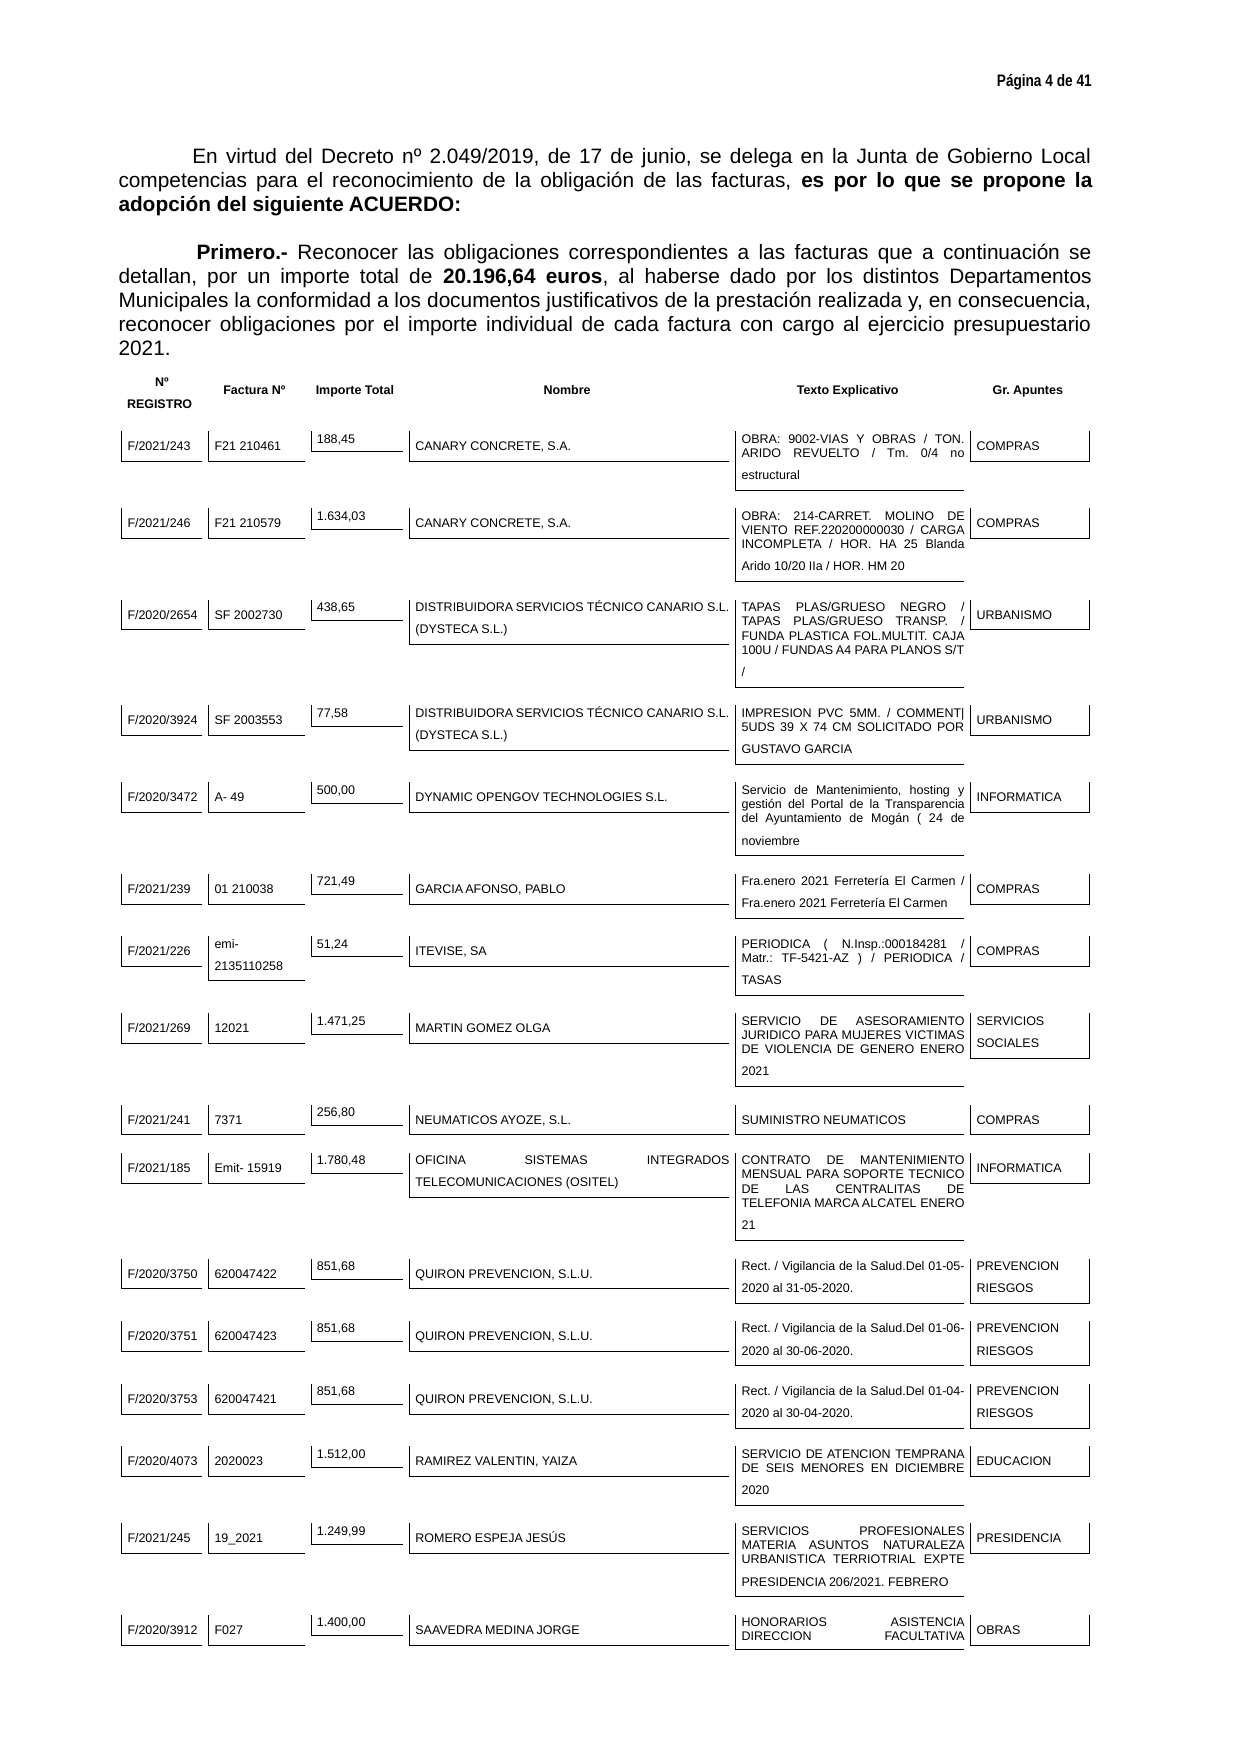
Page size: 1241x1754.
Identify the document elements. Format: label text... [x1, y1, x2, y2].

table_cell NEUMATICOS AYOZE, S.L. [406, 1102, 732, 1150]
table_cell CANARY CONCRETE, S.A. [406, 428, 732, 505]
table_cell 12021 [205, 1010, 308, 1102]
table_cell GARCIA AFONSO, PABLO [406, 871, 732, 933]
table_header Gr. Apuntes [968, 372, 1092, 428]
table_cell 851,68 [308, 1381, 406, 1443]
table_cell INFORMATICA [968, 779, 1092, 871]
table_cell F/2020/3924 [118, 703, 205, 779]
table_header Nº REGISTRO [118, 372, 205, 428]
table_cell SUMINISTRO NEUMATICOS [733, 1102, 967, 1150]
table_cell HONORARIOS ASISTENCIA DIRECCION FACULTATIVA [733, 1612, 967, 1660]
table_cell F027 [205, 1612, 308, 1660]
table_cell SF 2003553 [205, 703, 308, 779]
table_header Factura Nº [205, 372, 308, 428]
table_cell F/2020/3750 [118, 1256, 205, 1318]
table_cell QUIRON PREVENCION, S.L.U. [406, 1381, 732, 1443]
table_header Nombre [406, 372, 732, 428]
table_cell OBRA: 9002-VIAS Y OBRAS / TON. ARIDO REVUELTO / Tm. 0/4 no estructural [733, 428, 967, 505]
table_cell DISTRIBUIDORA SERVICIOS TÉCNICO CANARIO S.L. (DYSTECA S.L.) [406, 597, 732, 702]
table_cell 77,58 [308, 703, 406, 779]
table_cell Emit- 15919 [205, 1150, 308, 1256]
table_cell 1.471,25 [308, 1010, 406, 1102]
table_cell 1.634,03 [308, 505, 406, 597]
table_cell F/2020/3751 [118, 1318, 205, 1381]
table_cell A- 49 [205, 779, 308, 871]
table_cell F/2021/243 [118, 428, 205, 505]
table_cell 1.512,00 [308, 1444, 406, 1520]
table_cell PRESIDENCIA [968, 1520, 1092, 1612]
table_cell F/2021/269 [118, 1010, 205, 1102]
table_cell 721,49 [308, 871, 406, 933]
table_cell PREVENCION RIESGOS [968, 1318, 1092, 1381]
table_cell 19_2021 [205, 1520, 308, 1612]
table_cell 851,68 [308, 1318, 406, 1381]
table_cell 620047421 [205, 1381, 308, 1443]
table_cell 500,00 [308, 779, 406, 871]
table_header Importe Total [308, 372, 406, 428]
table_cell F21 210579 [205, 505, 308, 597]
table_cell F21 210461 [205, 428, 308, 505]
table_cell CONTRATO DE MANTENIMIENTO MENSUAL PARA SOPORTE TECNICO DE LAS CENTRALITAS DE TELEFONIA MARCA ALCATEL ENERO 21 [733, 1150, 967, 1256]
table_cell SERVICIOS SOCIALES [968, 1010, 1092, 1102]
table_cell COMPRAS [968, 505, 1092, 597]
table_cell SF 2002730 [205, 597, 308, 702]
table_cell F/2021/246 [118, 505, 205, 597]
text Primero.- Reconocer las obligaciones correspondientes a las facturas que a continuación se detallan, por un importe total de 20.196,64 euros, al haberse dado por los distintos Departamentos Municipales la conformidad a los documentos justificativos de la prestación realizada y, en consecuencia, reconocer obligaciones por el importe individual de cada factura con cargo al ejercicio presupuestario 2021. [118, 239, 1092, 359]
table_cell 438,65 [308, 597, 406, 702]
table_cell OBRA: 214-CARRET. MOLINO DE VIENTO REF.220200000030 / CARGA INCOMPLETA / HOR. HA 25 Blanda Arido 10/20 IIa / HOR. HM 20 [733, 505, 967, 597]
table_cell PREVENCION RIESGOS [968, 1256, 1092, 1318]
table_cell DISTRIBUIDORA SERVICIOS TÉCNICO CANARIO S.L. (DYSTECA S.L.) [406, 703, 732, 779]
table_cell ROMERO ESPEJA JESÚS [406, 1520, 732, 1612]
table_cell COMPRAS [968, 933, 1092, 1010]
table_cell DYNAMIC OPENGOV TECHNOLOGIES S.L. [406, 779, 732, 871]
table_cell COMPRAS [968, 871, 1092, 933]
table_cell ITEVISE, SA [406, 933, 732, 1010]
table_cell 620047423 [205, 1318, 308, 1381]
table_cell F/2021/239 [118, 871, 205, 933]
table_cell 1.780,48 [308, 1150, 406, 1256]
table_cell 1.249,99 [308, 1520, 406, 1612]
table_cell 2020023 [205, 1444, 308, 1520]
table_cell RAMIREZ VALENTIN, YAIZA [406, 1444, 732, 1520]
table_cell F/2020/4073 [118, 1444, 205, 1520]
table_cell OFICINA SISTEMAS INTEGRADOS TELECOMUNICACIONES (OSITEL) [406, 1150, 732, 1256]
table_cell COMPRAS [968, 428, 1092, 505]
table_cell SERVICIOS PROFESIONALES MATERIA ASUNTOS NATURALEZA URBANISTICA TERRIOTRIAL EXPTE PRESIDENCIA 206/2021. FEBRERO [733, 1520, 967, 1612]
table_cell Rect. / Vigilancia de la Salud.Del 01-06-2020 al 30-06-2020. [733, 1318, 967, 1381]
table_cell F/2021/241 [118, 1102, 205, 1150]
table_cell 620047422 [205, 1256, 308, 1318]
table_cell PERIODICA ( N.Insp.:000184281 / Matr.: TF-5421-AZ ) / PERIODICA / TASAS [733, 933, 967, 1010]
table_cell 7371 [205, 1102, 308, 1150]
table_cell IMPRESION PVC 5MM. / COMMENT|5UDS 39 X 74 CM SOLICITADO POR GUSTAVO GARCIA [733, 703, 967, 779]
table_cell 188,45 [308, 428, 406, 505]
table_cell MARTIN GOMEZ OLGA [406, 1010, 732, 1102]
table_cell CANARY CONCRETE, S.A. [406, 505, 732, 597]
table_cell INFORMATICA [968, 1150, 1092, 1256]
table_cell Servicio de Mantenimiento, hosting y gestión del Portal de la Transparencia del Ayuntamiento de Mogán ( 24 de noviembre [733, 779, 967, 871]
table_cell F/2020/3912 [118, 1612, 205, 1660]
table_cell SERVICIO DE ASESORAMIENTO JURIDICO PARA MUJERES VICTIMAS DE VIOLENCIA DE GENERO ENERO 2021 [733, 1010, 967, 1102]
table_cell Rect. / Vigilancia de la Salud.Del 01-05-2020 al 31-05-2020. [733, 1256, 967, 1318]
table_cell SAAVEDRA MEDINA JORGE [406, 1612, 732, 1660]
table_cell F/2020/2654 [118, 597, 205, 702]
table_cell F/2021/185 [118, 1150, 205, 1256]
table_cell F/2021/226 [118, 933, 205, 1010]
table_cell F/2020/3753 [118, 1381, 205, 1443]
table_cell PREVENCION RIESGOS [968, 1381, 1092, 1443]
table_cell OBRAS [968, 1612, 1092, 1660]
table_header Texto Explicativo [733, 372, 967, 428]
table_cell TAPAS PLAS/GRUESO NEGRO / TAPAS PLAS/GRUESO TRANSP. / FUNDA PLASTICA FOL.MULTIT. CAJA 100U / FUNDAS A4 PARA PLANOS S/T / [733, 597, 967, 702]
table_cell EDUCACION [968, 1444, 1092, 1520]
table_cell emi- 2135110258 [205, 933, 308, 1010]
table_cell URBANISMO [968, 703, 1092, 779]
table_cell SERVICIO DE ATENCION TEMPRANA DE SEIS MENORES EN DICIEMBRE 2020 [733, 1444, 967, 1520]
table_cell 1.400,00 [308, 1612, 406, 1660]
table_cell 01 210038 [205, 871, 308, 933]
table_cell 51,24 [308, 933, 406, 1010]
table_cell Rect. / Vigilancia de la Salud.Del 01-04-2020 al 30-04-2020. [733, 1381, 967, 1443]
table_cell F/2021/245 [118, 1520, 205, 1612]
table_cell QUIRON PREVENCION, S.L.U. [406, 1256, 732, 1318]
table_cell QUIRON PREVENCION, S.L.U. [406, 1318, 732, 1381]
table_cell COMPRAS [968, 1102, 1092, 1150]
text En virtud del Decreto nº 2.049/2019, de 17 de junio, se delega en la Junta de Gobierno Local competencias para el reconocimiento de la obligación de las facturas, es por lo que se propone la adopción del siguiente ACUERDO: [118, 144, 1092, 216]
table_cell URBANISMO [968, 597, 1092, 702]
table_cell F/2020/3472 [118, 779, 205, 871]
table_cell Fra.enero 2021 Ferretería El Carmen / Fra.enero 2021 Ferretería El Carmen [733, 871, 967, 933]
table_cell 256,80 [308, 1102, 406, 1150]
table_cell 851,68 [308, 1256, 406, 1318]
